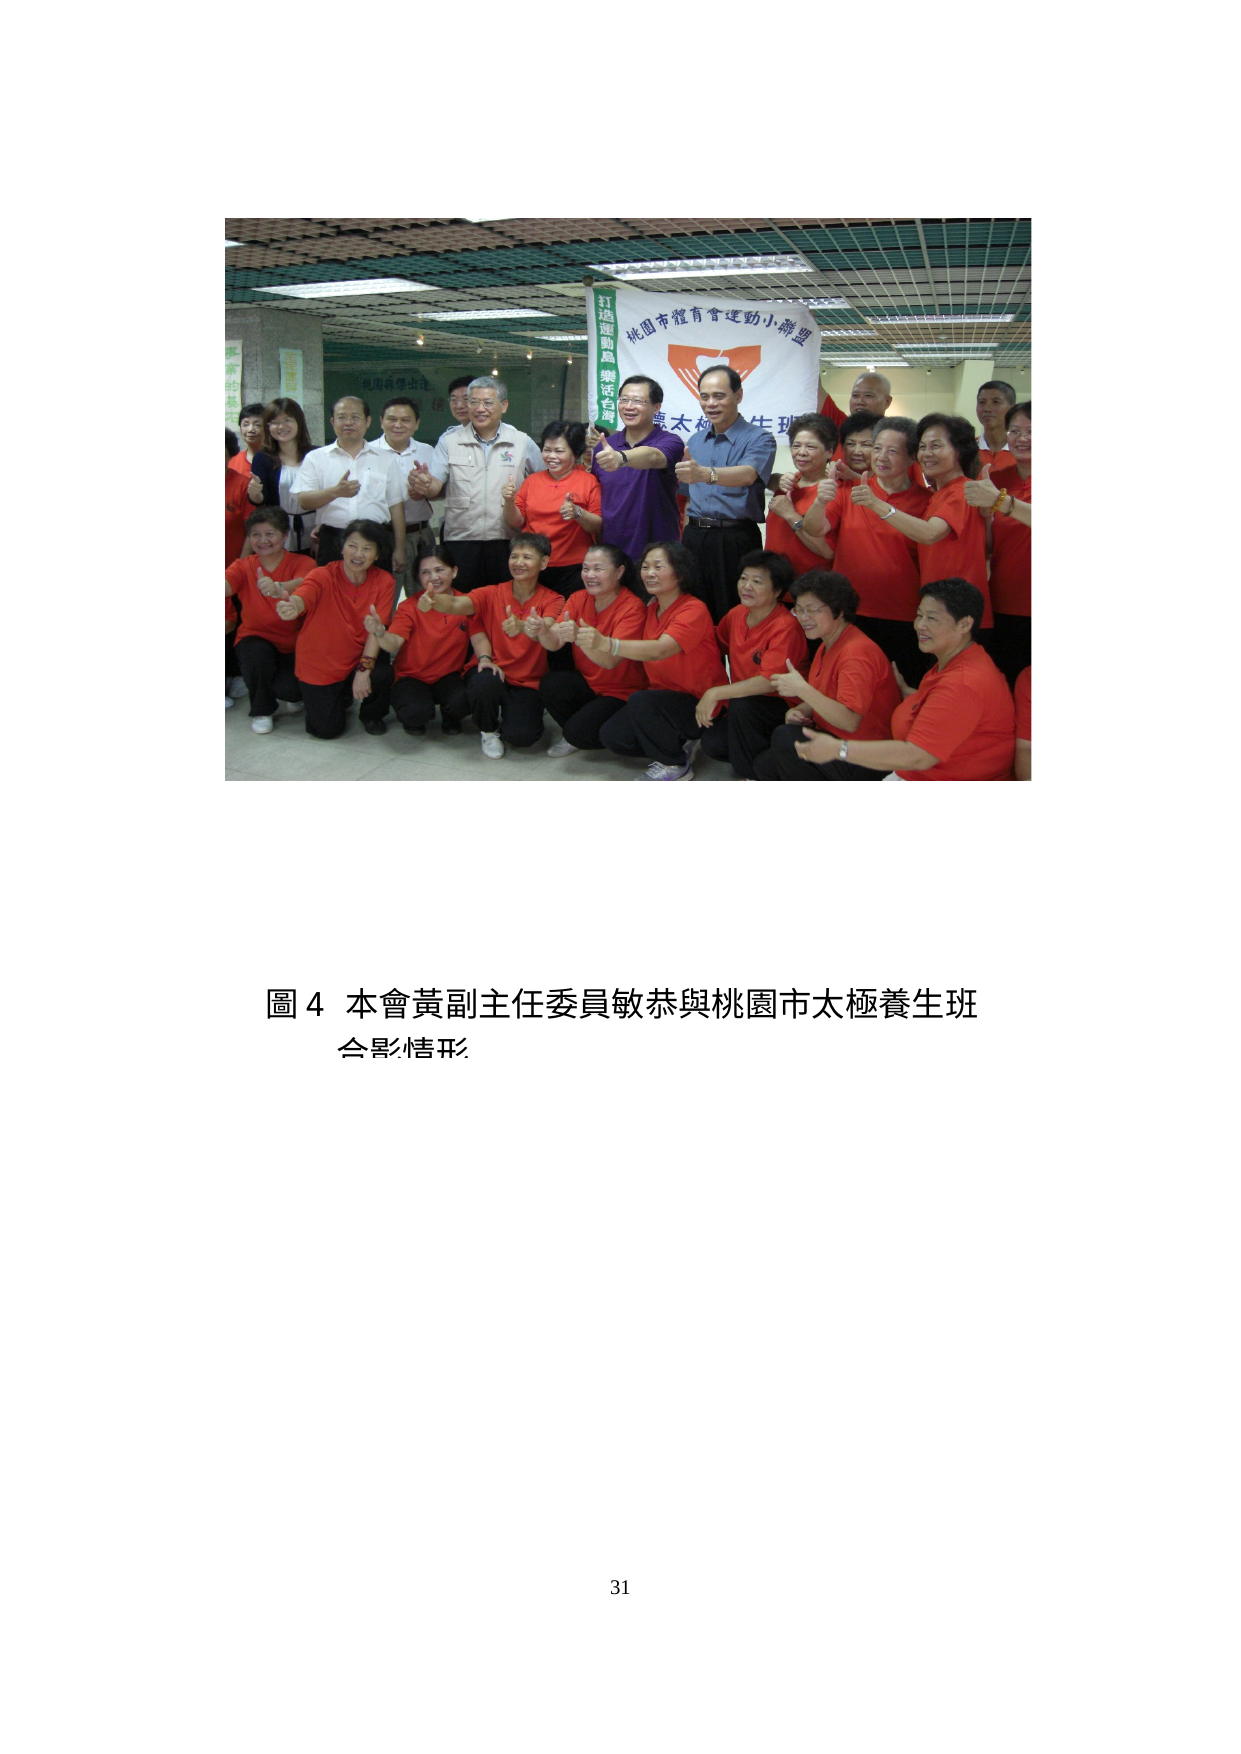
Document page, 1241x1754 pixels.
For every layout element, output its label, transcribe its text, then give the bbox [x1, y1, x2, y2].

text 圖4 本會黃副主任委員敏恭與桃園市太極養生班合影情形 [265, 978, 1004, 1058]
